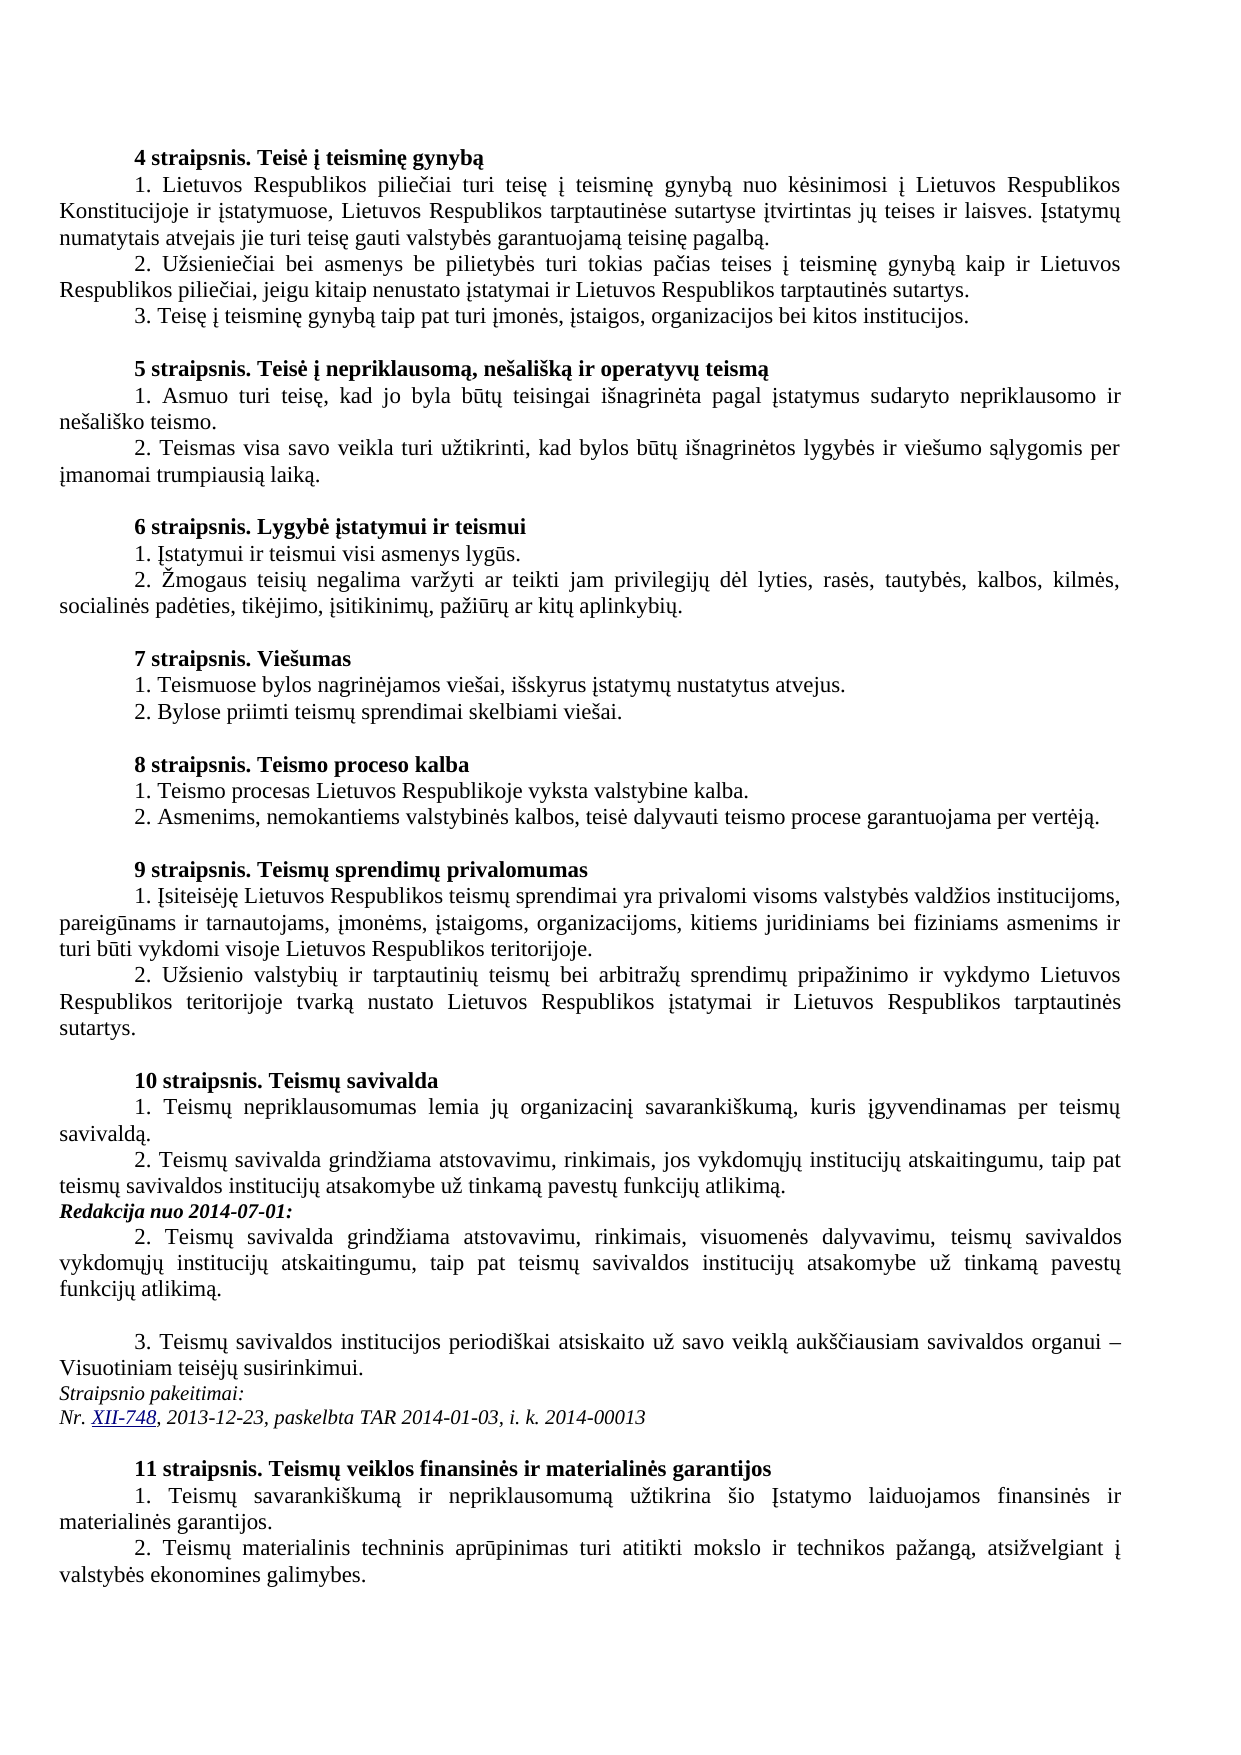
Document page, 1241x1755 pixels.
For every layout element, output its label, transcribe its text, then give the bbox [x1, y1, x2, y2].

text 2. Užsieniečiai bei asmenys be pilietybės turi tokias pačias teises į teisminę gynybą kaip ir Lietuvos Respublikos piliečiai, jeigu kitaip nenustato įstatymai ir Lietuvos Respublikos tarptautinės sutartys. [59, 250, 1122, 303]
text 2. Teismų savivalda grindžiama atstovavimu, rinkimais, visuomenės dalyvavimu, teismų savivaldos vykdomųjų institucijų atskaitingumu, taip pat teismų savivaldos institucijų atsakomybe už tinkamą pavestų funkcijų atlikimą. [59, 1223, 1122, 1302]
text 6 straipsnis. Lygybė įstatymui ir teismui [59, 513, 1122, 540]
text 2. Teismų savivalda grindžiama atstovavimu, rinkimais, jos vykdomųjų institucijų atskaitingumu, taip pat teismų savivaldos institucijų atsakomybe už tinkamą pavestų funkcijų atlikimą. [59, 1146, 1122, 1199]
text 1. Lietuvos Respublikos piliečiai turi teisę į teisminę gynybą nuo kėsinimosi į Lietuvos Respublikos Konstitucijoje ir įstatymuose, Lietuvos Respublikos tarptautinėse sutartyse įtvirtintas jų teises ir laisves. Įstatymų numatytais atvejais jie turi teisę gauti valstybės garantuojamą teisinę pagalbą. [59, 171, 1122, 250]
text 3. Teismų savivaldos institucijos periodiškai atsiskaito už savo veiklą aukščiausiam savivaldos organui – Visuotiniam teisėjų susirinkimui. [59, 1328, 1122, 1381]
text 2. Žmogaus teisių negalima varžyti ar teikti jam privilegijų dėl lyties, rasės, tautybės, kalbos, kilmės, socialinės padėties, tikėjimo, įsitikinimų, pažiūrų ar kitų aplinkybių. [59, 566, 1122, 619]
text 2. Teismų materialinis techninis aprūpinimas turi atitikti mokslo ir technikos pažangą, atsižvelgiant į valstybės ekonomines galimybes. [59, 1534, 1122, 1587]
text 1. Įsiteisėję Lietuvos Respublikos teismų sprendimai yra privalomi visoms valstybės valdžios institucijoms, pareigūnams ir tarnautojams, įmonėms, įstaigoms, organizacijoms, kitiems juridiniams bei fiziniams asmenims ir turi būti vykdomi visoje Lietuvos Respublikos teritorijoje. [59, 882, 1122, 961]
text Straipsnio pakeitimai: [59, 1381, 1122, 1405]
text 7 straipsnis. Viešumas [59, 645, 1122, 672]
text 3. Teisę į teisminę gynybą taip pat turi įmonės, įstaigos, organizacijos bei kitos institucijos. [59, 303, 1122, 329]
text 1. Asmuo turi teisę, kad jo byla būtų teisingai išnagrinėta pagal įstatymus sudaryto nepriklausomo ir nešališko teismo. [59, 382, 1122, 434]
text 1. Teismo procesas Lietuvos Respublikoje vyksta valstybine kalba. [59, 777, 1122, 803]
text 5 straipsnis. Teisė į nepriklausomą, nešališką ir operatyvų teismą [59, 355, 1122, 382]
text 4 straipsnis. Teisė į teisminę gynybą [59, 144, 1122, 171]
text 2. Teismas visa savo veikla turi užtikrinti, kad bylos būtų išnagrinėtos lygybės ir viešumo sąlygomis per įmanomai trumpiausią laiką. [59, 434, 1122, 487]
text 2. Asmenims, nemokantiems valstybinės kalbos, teisė dalyvauti teismo procese garantuojama per vertėją. [59, 803, 1122, 830]
text 1. Teismų savarankiškumą ir nepriklausomumą užtikrina šio Įstatymo laiduojamos finansinės ir materialinės garantijos. [59, 1482, 1122, 1534]
text 1. Teismuose bylos nagrinėjamos viešai, išskyrus įstatymų nustatytus atvejus. [59, 672, 1122, 698]
text Redakcija nuo 2014-07-01: [59, 1199, 1122, 1223]
text 9 straipsnis. Teismų sprendimų privalomumas [59, 856, 1122, 882]
text 1. Įstatymui ir teismui visi asmenys lygūs. [59, 540, 1122, 566]
text 2. Bylose priimti teismų sprendimai skelbiami viešai. [59, 698, 1122, 724]
text 8 straipsnis. Teismo proceso kalba [59, 751, 1122, 777]
text 2. Užsienio valstybių ir tarptautinių teismų bei arbitražų sprendimų pripažinimo ir vykdymo Lietuvos Respublikos teritorijoje tvarką nustato Lietuvos Respublikos įstatymai ir Lietuvos Respublikos tarptautinės sutartys. [59, 961, 1122, 1041]
text Nr. XII-748, 2013-12-23, paskelbta TAR 2014-01-03, i. k. 2014-00013 [59, 1405, 1122, 1429]
text 10 straipsnis. Teismų savivalda [59, 1067, 1122, 1093]
text 1. Teismų nepriklausomumas lemia jų organizacinį savarankiškumą, kuris įgyvendinamas per teismų savivaldą. [59, 1093, 1122, 1146]
text 11 straipsnis. Teismų veiklos finansinės ir materialinės garantijos [59, 1455, 1122, 1482]
